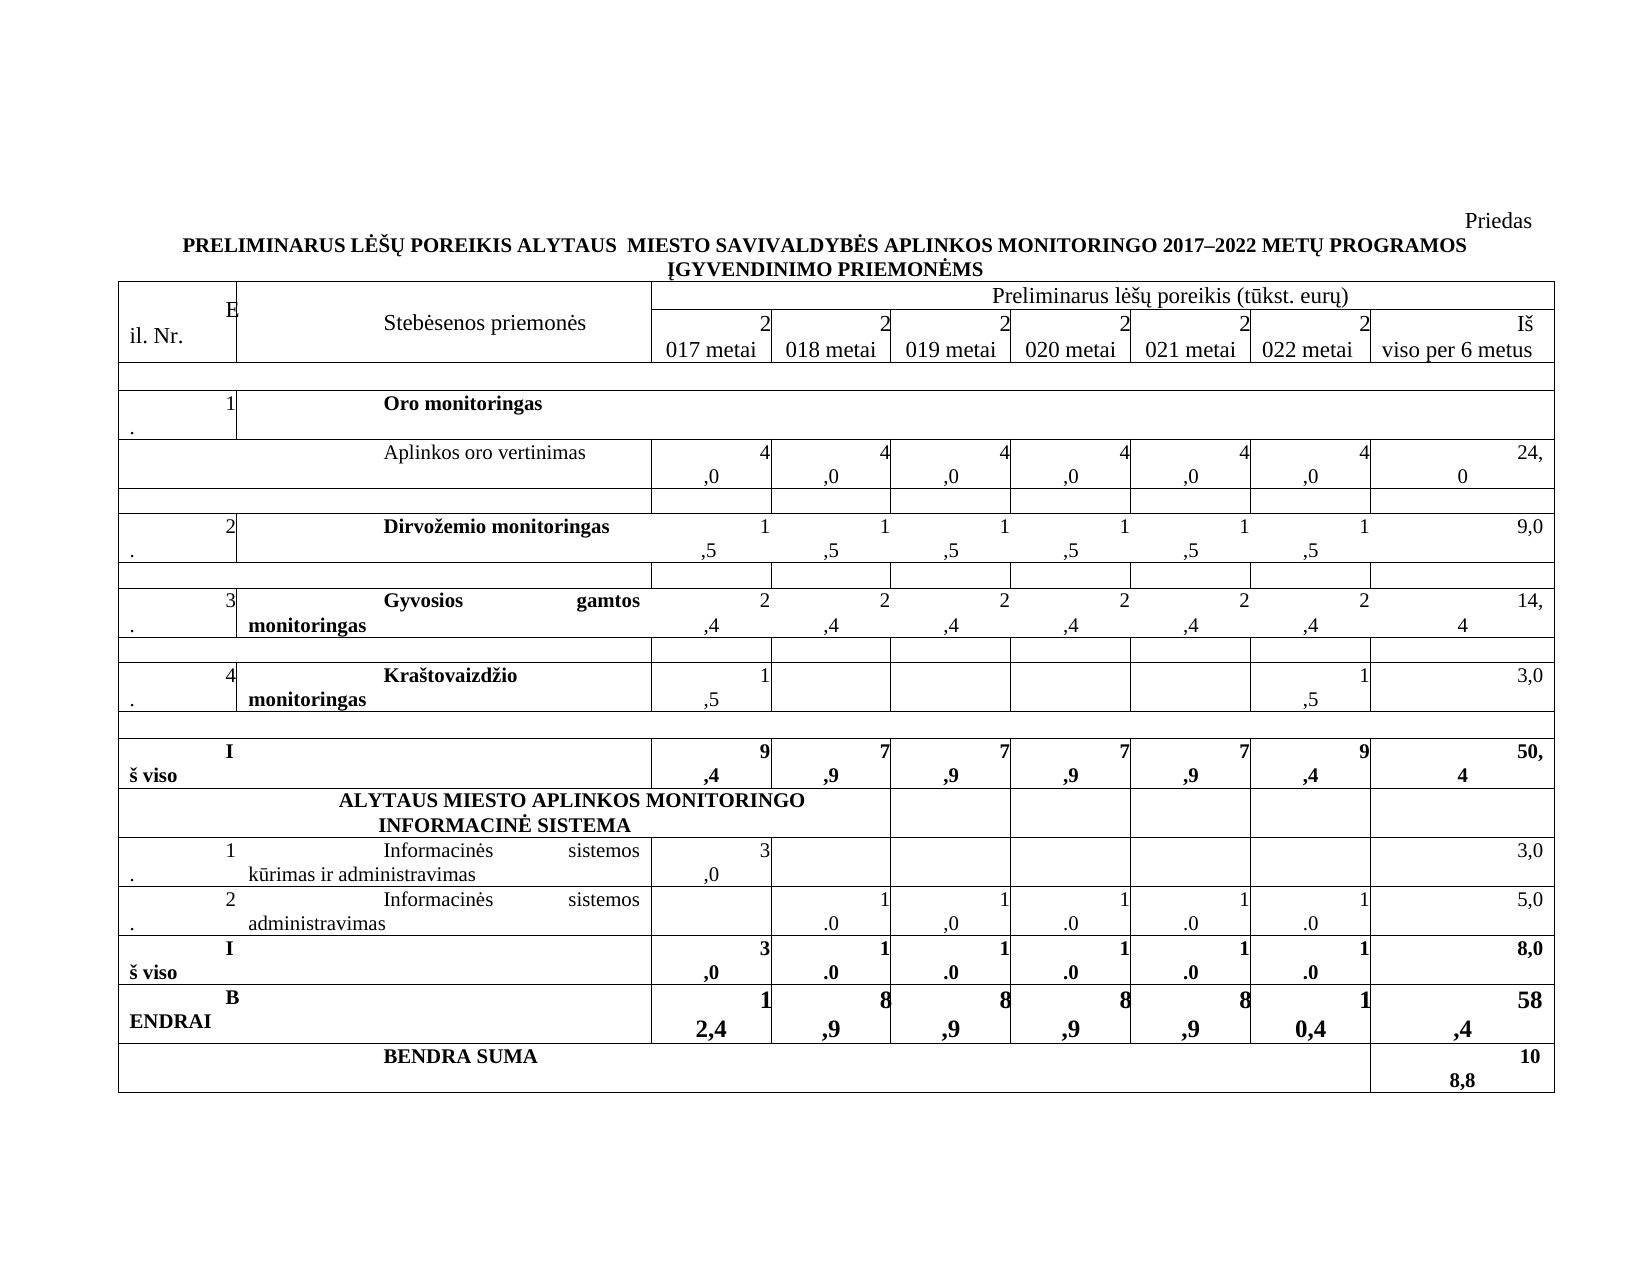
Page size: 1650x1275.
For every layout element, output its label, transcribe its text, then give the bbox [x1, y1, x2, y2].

table_cell 108,8 [1371, 1044, 1554, 1092]
table_cell [891, 563, 1010, 587]
table_cell Iš viso [119, 739, 237, 787]
table_cell [119, 638, 237, 662]
table_cell [1370, 391, 1554, 439]
table_cell [1370, 712, 1554, 738]
table_cell [119, 563, 237, 587]
table_cell [651, 1044, 771, 1092]
table_cell 1,5 [1251, 663, 1370, 711]
table_cell 2019 metai [891, 310, 1010, 362]
table_cell [1131, 391, 1251, 439]
table_cell 3,0 [652, 936, 771, 984]
table_cell 2,4 [1011, 589, 1131, 637]
table_cell [1011, 1044, 1131, 1092]
text ĮGYVENDINIMO PRIEMONĖMS [118, 257, 1532, 281]
table_cell 9,0 [1370, 514, 1554, 562]
table_cell 1.0 [772, 887, 890, 935]
table_cell [1131, 663, 1250, 711]
table_cell 4,0 [652, 440, 771, 488]
table_cell BENDRA SUMA [237, 1044, 651, 1092]
table_cell [891, 838, 1010, 886]
table_cell 4,0 [1131, 440, 1250, 488]
table_cell 14,4 [1370, 589, 1554, 637]
table_cell 8,9 [891, 985, 1010, 1043]
table_cell [891, 391, 1011, 439]
table_cell 2,4 [651, 589, 771, 637]
table_cell 3. [119, 589, 236, 637]
table_cell 2018 metai [772, 310, 890, 362]
table_cell [1131, 489, 1250, 513]
table_cell [651, 391, 771, 439]
table_cell [1371, 789, 1554, 837]
table_cell 3,0 [1371, 663, 1554, 711]
table_cell [1011, 489, 1130, 513]
table_cell Kraštovaizdžio monitoringas [237, 663, 651, 711]
table_cell [772, 838, 890, 886]
table_cell [1251, 1044, 1370, 1092]
table_cell [1131, 363, 1251, 390]
table_cell 12,4 [652, 985, 771, 1043]
table_cell 1.0 [1011, 936, 1130, 984]
table_cell [891, 712, 1011, 738]
table_cell Dirvožemio monitoringas [237, 514, 651, 562]
table_cell [891, 789, 1010, 837]
table_cell [1251, 789, 1370, 837]
table_cell [772, 489, 890, 513]
table_cell [237, 638, 651, 662]
table_cell [1131, 1044, 1251, 1092]
table_cell 1.0 [1131, 887, 1250, 935]
table_cell [1011, 838, 1130, 886]
table_cell 2,4 [891, 589, 1011, 637]
table_cell 2017 metai [652, 310, 771, 362]
table_cell 2022 metai [1251, 310, 1370, 362]
table_cell [237, 936, 651, 984]
table_cell [771, 1044, 891, 1092]
table_cell [1011, 638, 1130, 662]
table_cell [891, 1044, 1011, 1092]
table_cell 8,0 [1371, 936, 1554, 984]
table_cell [1011, 563, 1130, 587]
table_cell Gyvosios gamtos monitoringas [237, 589, 651, 637]
table_cell [1131, 638, 1250, 662]
table_cell [652, 638, 771, 662]
table_cell [1131, 712, 1251, 738]
table_cell 4,0 [891, 440, 1010, 488]
table_cell [1131, 789, 1250, 837]
table_cell [1011, 712, 1131, 738]
table_cell [237, 739, 651, 787]
table_cell [652, 489, 771, 513]
table_cell 1. [119, 391, 236, 439]
table_cell 8,9 [772, 985, 890, 1043]
table_cell 4. [119, 663, 236, 711]
table_cell 1,5 [891, 514, 1011, 562]
table_cell [1371, 563, 1554, 587]
table_cell [1011, 663, 1130, 711]
table_cell 4,0 [1251, 440, 1370, 488]
table_cell Iš viso [119, 936, 237, 984]
table_cell Informacinės sistemos administravimas [237, 887, 651, 935]
table_cell 4,0 [1011, 440, 1130, 488]
table_cell 50,4 [1371, 739, 1554, 787]
table_header Stebėsenos priemonės [237, 282, 651, 362]
table_cell 1,5 [651, 514, 771, 562]
table_cell 1,5 [1251, 514, 1370, 562]
table_cell [1370, 363, 1554, 390]
table_cell [1251, 563, 1370, 587]
table_cell 1,0 [891, 887, 1010, 935]
table_header Eil. Nr. [119, 282, 236, 362]
table_cell 2,4 [771, 589, 891, 637]
table_cell ALYTAUS MIESTO APLINKOS MONITORINGO INFORMACINĖ SISTEMA [119, 789, 890, 837]
table_cell 8,9 [1131, 985, 1250, 1043]
table_cell [652, 563, 771, 587]
table_cell 2020 metai [1011, 310, 1130, 362]
table_cell Iš viso per 6 metus [1371, 310, 1554, 362]
table_cell 7,9 [1131, 739, 1250, 787]
table_cell 5,0 [1371, 887, 1554, 935]
table_cell 9,4 [1251, 739, 1370, 787]
table_cell 2,4 [1251, 589, 1370, 637]
table_cell 1.0 [891, 936, 1010, 984]
table_cell 2. [119, 887, 237, 935]
table_cell [119, 712, 771, 738]
text PRELIMINARUS LĖŠŲ POREIKIS ALYTAUS MIESTO SAVIVALDYBĖS APLINKOS MONITORINGO 2017–2022 METŲ PROGRAMOS [118, 233, 1532, 257]
table_cell [891, 638, 1010, 662]
table_cell [1251, 638, 1370, 662]
table_cell [891, 489, 1010, 513]
table_cell 1.0 [1251, 936, 1370, 984]
table_cell [1371, 638, 1554, 662]
table_cell [1251, 489, 1370, 513]
table_cell Oro monitoringas [237, 391, 651, 439]
table_cell [771, 391, 891, 439]
table_header Preliminarus lėšų poreikis (tūkst. eurų) [652, 282, 1554, 308]
table_cell [1011, 363, 1131, 390]
table_cell [1251, 838, 1370, 886]
table_cell 7,9 [891, 739, 1010, 787]
table_cell 3,0 [1371, 838, 1554, 886]
table_cell BENDRAI [119, 985, 237, 1043]
table_cell [1011, 789, 1130, 837]
table_cell [1371, 489, 1554, 513]
table_cell 1,5 [1131, 514, 1251, 562]
table_cell [237, 489, 651, 513]
table_cell [119, 440, 237, 488]
table_cell [237, 563, 651, 587]
table_cell [771, 712, 891, 738]
table_cell [1251, 712, 1370, 738]
table_cell 2,4 [1131, 589, 1251, 637]
table_cell [772, 663, 890, 711]
table_cell [772, 638, 890, 662]
table_cell 58,4 [1371, 985, 1554, 1043]
table_cell [1011, 391, 1131, 439]
table_cell [1251, 363, 1370, 390]
table_cell [891, 663, 1010, 711]
table_cell [1131, 563, 1250, 587]
table_cell [652, 887, 771, 935]
table_cell 24,0 [1371, 440, 1554, 488]
table_cell 7,9 [1011, 739, 1130, 787]
table_cell 9,4 [652, 739, 771, 787]
table_cell [237, 985, 651, 1043]
table_cell 1.0 [1011, 887, 1130, 935]
table_cell 2021 metai [1131, 310, 1250, 362]
table_cell [119, 363, 891, 390]
table_cell [1131, 838, 1250, 886]
table_cell 1.0 [1131, 936, 1250, 984]
table_cell 10,4 [1251, 985, 1370, 1043]
table_cell Informacinės sistemos kūrimas ir administravimas [237, 838, 651, 886]
table_cell 1. [119, 838, 237, 886]
table_cell [119, 1044, 237, 1092]
table_cell 1.0 [772, 936, 890, 984]
table_cell 1,5 [652, 663, 771, 711]
table_cell 2. [119, 514, 236, 562]
table_cell 7,9 [772, 739, 890, 787]
table_cell 4,0 [772, 440, 890, 488]
table_cell [119, 489, 237, 513]
text Priedas [118, 207, 1532, 233]
table_cell 1.0 [1251, 887, 1370, 935]
table_cell 1,5 [771, 514, 891, 562]
table_cell 3,0 [652, 838, 771, 886]
table_cell [1251, 391, 1370, 439]
table_cell Aplinkos oro vertinimas [237, 440, 651, 488]
table_cell 8,9 [1011, 985, 1130, 1043]
table_cell 1,5 [1011, 514, 1131, 562]
table_cell [891, 363, 1011, 390]
table_cell [772, 563, 890, 587]
